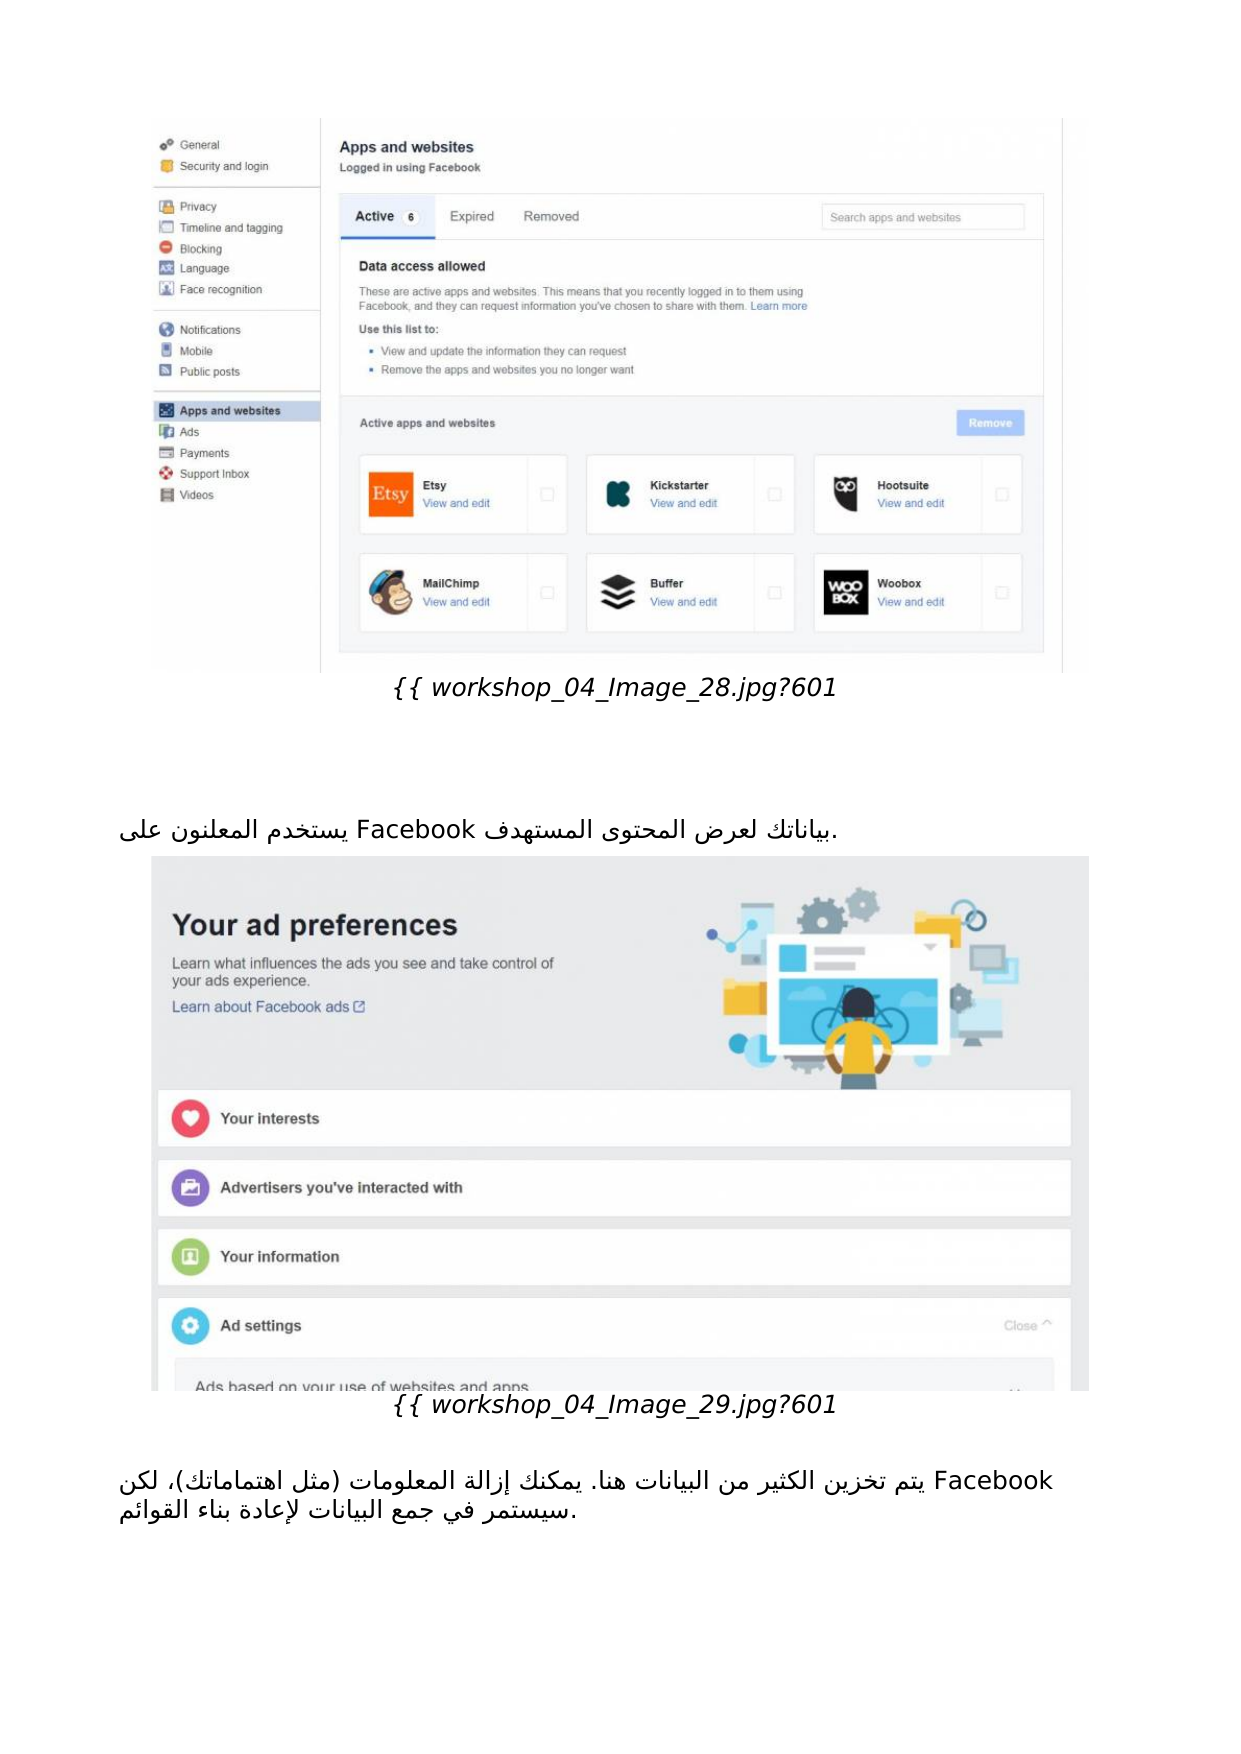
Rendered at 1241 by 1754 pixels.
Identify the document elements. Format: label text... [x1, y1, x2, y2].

text يستخدم المعلنون على Facebook بياناتك لعرض المحتوى المستهدف. [118, 815, 1122, 844]
picture [151, 856, 1089, 1391]
text {{ workshop_04_Image_29.jpg?601 [151, 1391, 1089, 1419]
picture [151, 118, 1089, 673]
text يتم تخزين الكثير من البيانات هنا. يمكنك إزالة المعلومات (مثل اهتماماتك)، لكن Facebook سيستمر في جمع البيانات لإعادة بناء القوائم. [118, 1466, 1122, 1524]
text {{ workshop_04_Image_28.jpg?601 [151, 673, 1089, 702]
